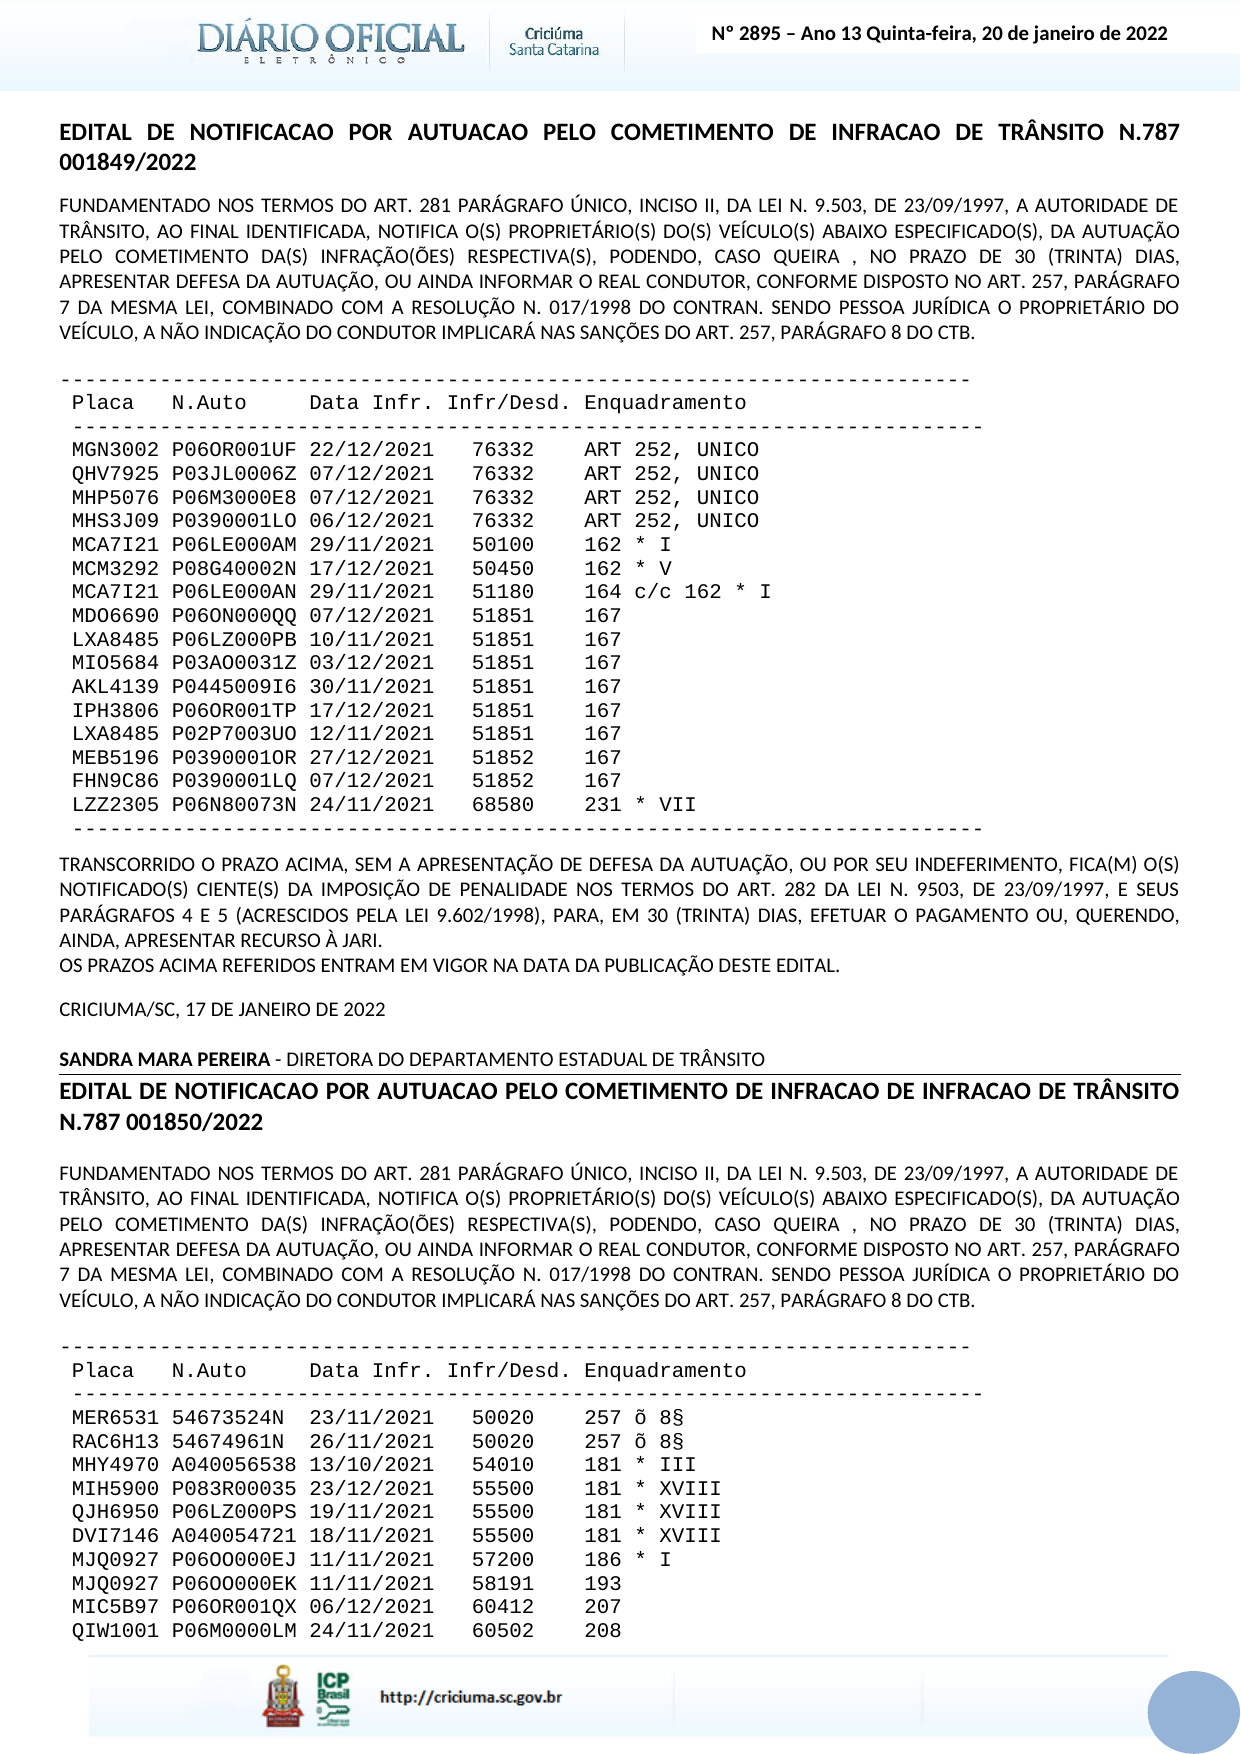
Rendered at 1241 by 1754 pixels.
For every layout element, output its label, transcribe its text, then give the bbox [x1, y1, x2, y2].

text ------------------------------------------------------------------------- [59, 818, 1181, 841]
text RAC6H13 54674961N 26/11/2021 50020 257 õ 8§ [59, 1431, 1181, 1454]
text MIC5B97 P06OR001QX 06/12/2021 60412 207 [59, 1596, 1181, 1620]
text MER6531 54673524N 23/11/2021 50020 257 õ 8§ [59, 1407, 1181, 1431]
text QIW1001 P06M0000LM 24/11/2021 60502 208 [59, 1620, 1181, 1643]
text ------------------------------------------------------------------------- [59, 416, 1181, 439]
text AKL4139 P0445009I6 30/11/2021 51851 167 [59, 676, 1181, 699]
text MGN3002 P06OR001UF 22/12/2021 76332 ART 252, UNICO [59, 439, 1181, 463]
text LXA8485 P02P7003UO 12/11/2021 51851 167 [59, 723, 1181, 747]
text CRICIUMA/SC, 17 DE JANEIRO DE 2022 [59, 996, 1181, 1021]
text MCA7I21 P06LE000AN 29/11/2021 51180 164 c/c 162 * I [59, 581, 1181, 605]
text DVI7146 A040054721 18/11/2021 55500 181 * XVIII [59, 1525, 1181, 1549]
text Placa N.Auto Data Infr. Infr/Desd. Enquadramento [59, 392, 1181, 416]
text Placa N.Auto Data Infr. Infr/Desd. Enquadramento [59, 1360, 1181, 1383]
text MIO5684 P03AO0031Z 03/12/2021 51851 167 [59, 652, 1181, 676]
text MHP5076 P06M3000E8 07/12/2021 76332 ART 252, UNICO [59, 487, 1181, 510]
text MJQ0927 P06OO000EJ 11/11/2021 57200 186 * I [59, 1549, 1181, 1572]
text MEB5196 P0390001OR 27/12/2021 51852 167 [59, 747, 1181, 771]
text TRANSCORRIDO O PRAZO ACIMA, SEM A APRESENTAÇÃO DE DEFESA DA AUTUAÇÃO, OU POR SEU INDEFERIMENTO, FICA(M) O(S) NOTIFICADO(S) CIENTE(S) DA IMPOSIÇÃO DE PENALIDADE NOS TERMOS DO ART. 282 DA LEI N. 9503, DE 23/09/1997, E SEUS PARÁGRAFOS 4 E 5 (ACRESCIDOS PELA LEI 9.602/1998), PARA, EM 30 (TRINTA) DIAS, EFETUAR O PAGAMENTO OU, QUERENDO, AINDA, APRESENTAR RECURSO À JARI. [59, 851, 1181, 953]
text MCM3292 P08G40002N 17/12/2021 50450 162 * V [59, 558, 1181, 581]
text ------------------------------------------------------------------------- [59, 368, 1181, 392]
text MCA7I21 P06LE000AM 29/11/2021 50100 162 * I [59, 534, 1181, 558]
text MJQ0927 P06OO000EK 11/11/2021 58191 193 [59, 1572, 1181, 1596]
text MDO6690 P06ON000QQ 07/12/2021 51851 167 [59, 605, 1181, 629]
text FUNDAMENTADO NOS TERMOS DO ART. 281 PARÁGRAFO ÚNICO, INCISO II, DA LEI N. 9.503, DE 23/09/1997, A AUTORIDADE DE TRÂNSITO, AO FINAL IDENTIFICADA, NOTIFICA O(S) PROPRIETÁRIO(S) DO(S) VEÍCULO(S) ABAIXO ESPECIFICADO(S), DA AUTUAÇÃO PELO COMETIMENTO DA(S) INFRAÇÃO(ÕES) RESPECTIVA(S), PODENDO, CASO QUEIRA , NO PRAZO DE 30 (TRINTA) DIAS, APRESENTAR DEFESA DA AUTUAÇÃO, OU AINDA INFORMAR O REAL CONDUTOR, CONFORME DISPOSTO NO ART. 257, PARÁGRAFO 7 DA MESMA LEI, COMBINADO COM A RESOLUÇÃO N. 017/1998 DO CONTRAN. SENDO PESSOA JURÍDICA O PROPRIETÁRIO DO VEÍCULO, A NÃO INDICAÇÃO DO CONDUTOR IMPLICARÁ NAS SANÇÕES DO ART. 257, PARÁGRAFO 8 DO CTB. [59, 192, 1181, 345]
text FHN9C86 P0390001LQ 07/12/2021 51852 167 [59, 771, 1181, 794]
text SANDRA MARA PEREIRA - DIRETORA DO DEPARTAMENTO ESTADUAL DE TRÂNSITO [59, 1047, 1181, 1074]
text ------------------------------------------------------------------------- [59, 1383, 1181, 1407]
text ------------------------------------------------------------------------- [59, 1336, 1181, 1360]
text FUNDAMENTADO NOS TERMOS DO ART. 281 PARÁGRAFO ÚNICO, INCISO II, DA LEI N. 9.503, DE 23/09/1997, A AUTORIDADE DE TRÂNSITO, AO FINAL IDENTIFICADA, NOTIFICA O(S) PROPRIETÁRIO(S) DO(S) VEÍCULO(S) ABAIXO ESPECIFICADO(S), DA AUTUAÇÃO PELO COMETIMENTO DA(S) INFRAÇÃO(ÕES) RESPECTIVA(S), PODENDO, CASO QUEIRA , NO PRAZO DE 30 (TRINTA) DIAS, APRESENTAR DEFESA DA AUTUAÇÃO, OU AINDA INFORMAR O REAL CONDUTOR, CONFORME DISPOSTO NO ART. 257, PARÁGRAFO 7 DA MESMA LEI, COMBINADO COM A RESOLUÇÃO N. 017/1998 DO CONTRAN. SENDO PESSOA JURÍDICA O PROPRIETÁRIO DO VEÍCULO, A NÃO INDICAÇÃO DO CONDUTOR IMPLICARÁ NAS SANÇÕES DO ART. 257, PARÁGRAFO 8 DO CTB. [59, 1160, 1181, 1312]
text MIH5900 P083R00035 23/12/2021 55500 181 * XVIII [59, 1478, 1181, 1502]
text MHY4970 A040056538 13/10/2021 54010 181 * III [59, 1454, 1181, 1478]
text OS PRAZOS ACIMA REFERIDOS ENTRAM EM VIGOR NA DATA DA PUBLICAÇÃO DESTE EDITAL. [59, 953, 1181, 978]
text MHS3J09 P0390001LO 06/12/2021 76332 ART 252, UNICO [59, 510, 1181, 534]
text IPH3806 P06OR001TP 17/12/2021 51851 167 [59, 699, 1181, 723]
text LXA8485 P06LZ000PB 10/11/2021 51851 167 [59, 629, 1181, 652]
text QHV7925 P03JL0006Z 07/12/2021 76332 ART 252, UNICO [59, 463, 1181, 487]
text EDITAL DE NOTIFICACAO POR AUTUACAO PELO COMETIMENTO DE INFRACAO DE INFRACAO DE TRÂNSITO N.787 001850/2022 [59, 1075, 1181, 1136]
text QJH6950 P06LZ000PS 19/11/2021 55500 181 * XVIII [59, 1502, 1181, 1525]
text EDITAL DE NOTIFICACAO POR AUTUACAO PELO COMETIMENTO DE INFRACAO DE TRÂNSITO N.787 001849/2022 [59, 116, 1181, 177]
text LZZ2305 P06N80073N 24/11/2021 68580 231 * VII [59, 794, 1181, 818]
